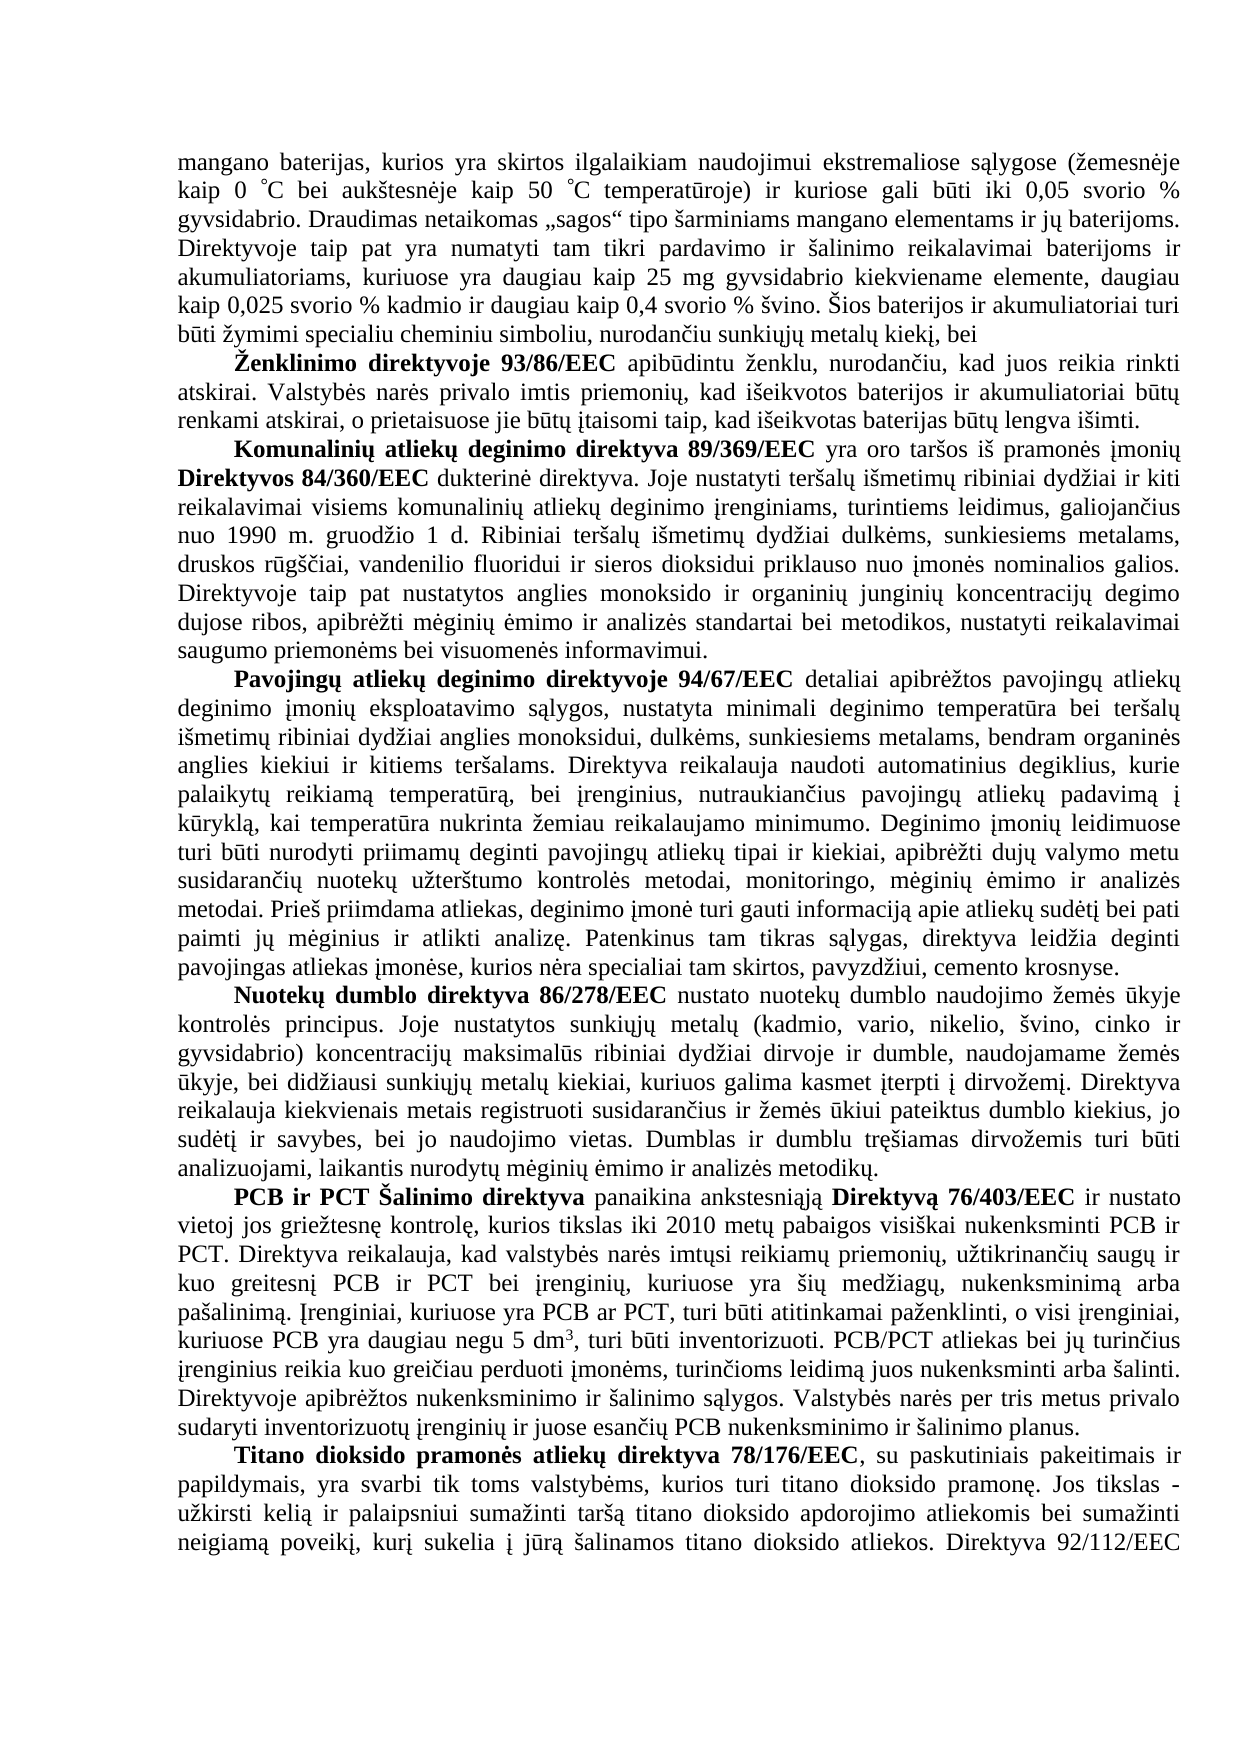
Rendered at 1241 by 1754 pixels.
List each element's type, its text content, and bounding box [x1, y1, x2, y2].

text Ženklinimo direktyvoje 93/86/EEC apibūdintu ženklu, nurodančiu, kad juos reikia rinkti atskirai. Valstybės narės privalo imtis priemonių, kad išeikvotos baterijos ir akumuliatoriai būtų renkami atskirai, o prietaisuose jie būtų įtaisomi taip, kad išeikvotas baterijas būtų lengva išimti. [177, 348, 1181, 434]
text Titano dioksido pramonės atliekų direktyva 78/176/EEC, su paskutiniais pakeitimais ir papildymais, yra svarbi tik toms valstybėms, kurios turi titano dioksido pramonę. Jos tikslas - užkirsti kelią ir palaipsniui sumažinti taršą titano dioksido apdorojimo atliekomis bei sumažinti neigiamą poveikį, kurį sukelia į jūrą šalinamos titano dioksido atliekos. Direktyva 92/112/EEC [177, 1441, 1181, 1556]
text Pavojingų atliekų deginimo direktyvoje 94/67/EEC detaliai apibrėžtos pavojingų atliekų deginimo įmonių eksploatavimo sąlygos, nustatyta minimali deginimo temperatūra bei teršalų išmetimų ribiniai dydžiai anglies monoksidui, dulkėms, sunkiesiems metalams, bendram organinės anglies kiekiui ir kitiems teršalams. Direktyva reikalauja naudoti automatinius degiklius, kurie palaikytų reikiamą temperatūrą, bei įrenginius, nutraukiančius pavojingų atliekų padavimą į kūryklą, kai temperatūra nukrinta žemiau reikalaujamo minimumo. Deginimo įmonių leidimuose turi būti nurodyti priimamų deginti pavojingų atliekų tipai ir kiekiai, apibrėžti dujų valymo metu susidarančių nuotekų užterštumo kontrolės metodai, monitoringo, mėginių ėmimo ir analizės metodai. Prieš priimdama atliekas, deginimo įmonė turi gauti informaciją apie atliekų sudėtį bei pati paimti jų mėginius ir atlikti analizę. Patenkinus tam tikras sąlygas, direktyva leidžia deginti pavojingas atliekas įmonėse, kurios nėra specialiai tam skirtos, pavyzdžiui, cemento krosnyse. [177, 664, 1181, 981]
text mangano baterijas, kurios yra skirtos ilgalaikiam naudojimui ekstremaliose sąlygose (žemesnėje kaip 0 C bei aukštesnėje kaip 50 C temperatūroje) ir kuriose gali būti iki 0,05 svorio % gyvsidabrio. Draudimas netaikomas „sagos“ tipo šarminiams mangano elementams ir jų baterijoms. Direktyvoje taip pat yra numatyti tam tikri pardavimo ir šalinimo reikalavimai baterijoms ir akumuliatoriams, kuriuose yra daugiau kaip 25 mg gyvsidabrio kiekviename elemente, daugiau kaip 0,025 svorio % kadmio ir daugiau kaip 0,4 svorio % švino. Šios baterijos ir akumuliatoriai turi būti žymimi specialiu cheminiu simboliu, nurodančiu sunkiųjų metalų kiekį, bei [177, 147, 1181, 348]
text PCB ir PCT Šalinimo direktyva panaikina ankstesniąją Direktyvą 76/403/EEC ir nustato vietoj jos griežtesnę kontrolę, kurios tikslas iki 2010 metų pabaigos visiškai nukenksminti PCB ir PCT. Direktyva reikalauja, kad valstybės narės imtųsi reikiamų priemonių, užtikrinančių saugų ir kuo greitesnį PCB ir PCT bei įrenginių, kuriuose yra šių medžiagų, nukenksminimą arba pašalinimą. Įrenginiai, kuriuose yra PCB ar PCT, turi būti atitinkamai paženklinti, o visi įrenginiai, kuriuose PCB yra daugiau negu 5 dm3, turi būti inventorizuoti. PCB/PCT atliekas bei jų turinčius įrenginius reikia kuo greičiau perduoti įmonėms, turinčioms leidimą juos nukenksminti arba šalinti. Direktyvoje apibrėžtos nukenksminimo ir šalinimo sąlygos. Valstybės narės per tris metus privalo sudaryti inventorizuotų įrenginių ir juose esančių PCB nukenksminimo ir šalinimo planus. [177, 1182, 1181, 1441]
text Komunalinių atliekų deginimo direktyva 89/369/EEC yra oro taršos iš pramonės įmonių Direktyvos 84/360/EEC dukterinė direktyva. Joje nustatyti teršalų išmetimų ribiniai dydžiai ir kiti reikalavimai visiems komunalinių atliekų deginimo įrenginiams, turintiems leidimus, galiojančius nuo 1990 m. gruodžio 1 d. Ribiniai teršalų išmetimų dydžiai dulkėms, sunkiesiems metalams, druskos rūgščiai, vandenilio fluoridui ir sieros dioksidui priklauso nuo įmonės nominalios galios. Direktyvoje taip pat nustatytos anglies monoksido ir organinių junginių koncentracijų degimo dujose ribos, apibrėžti mėginių ėmimo ir analizės standartai bei metodikos, nustatyti reikalavimai saugumo priemonėms bei visuomenės informavimui. [177, 434, 1181, 664]
text Nuotekų dumblo direktyva 86/278/EEC nustato nuotekų dumblo naudojimo žemės ūkyje kontrolės principus. Joje nustatytos sunkiųjų metalų (kadmio, vario, nikelio, švino, cinko ir gyvsidabrio) koncentracijų maksimalūs ribiniai dydžiai dirvoje ir dumble, naudojamame žemės ūkyje, bei didžiausi sunkiųjų metalų kiekiai, kuriuos galima kasmet įterpti į dirvožemį. Direktyva reikalauja kiekvienais metais registruoti susidarančius ir žemės ūkiui pateiktus dumblo kiekius, jo sudėtį ir savybes, bei jo naudojimo vietas. Dumblas ir dumblu tręšiamas dirvožemis turi būti analizuojami, laikantis nurodytų mėginių ėmimo ir analizės metodikų. [177, 981, 1181, 1182]
